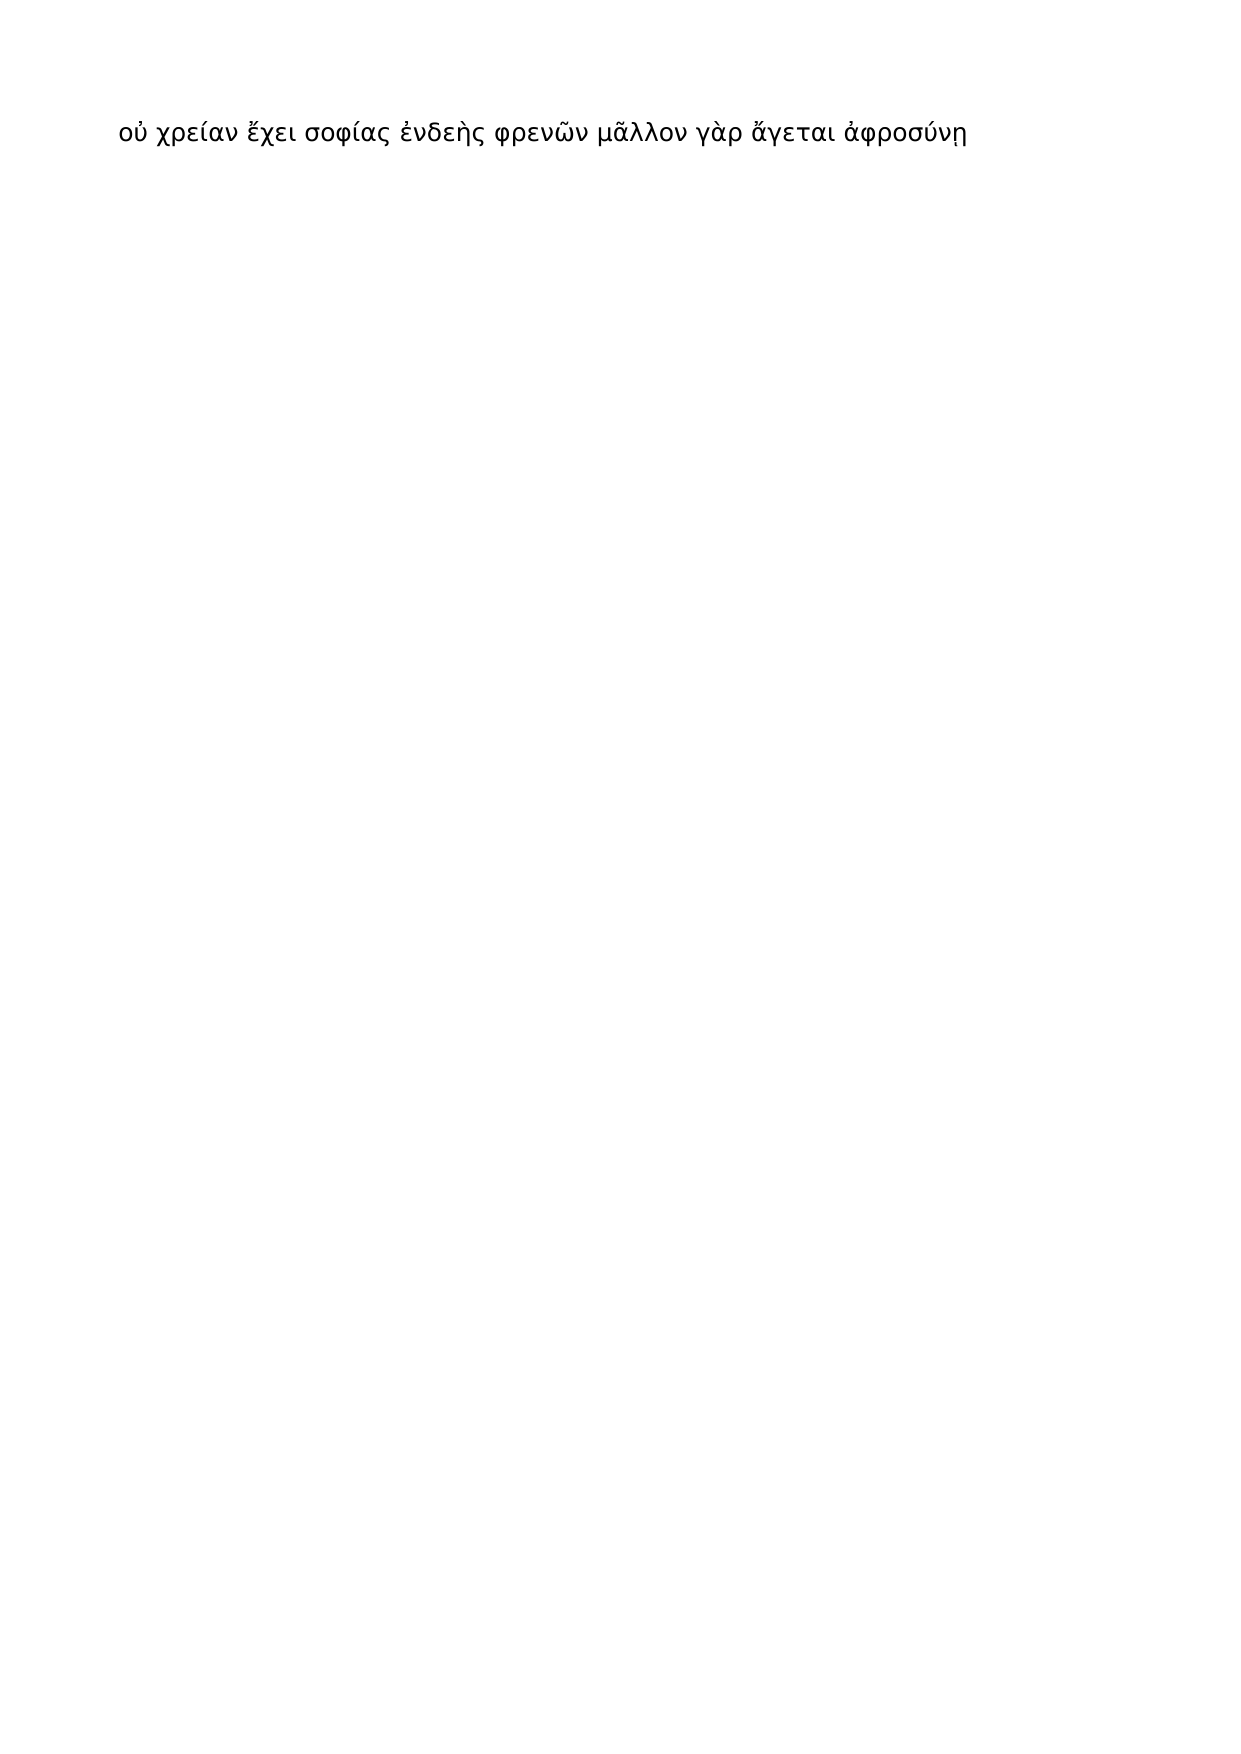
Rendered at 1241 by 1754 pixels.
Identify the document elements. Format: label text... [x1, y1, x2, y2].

text οὐ χρείαν ἔχει σοφίας ἐνδεὴς φρενῶν μᾶλλον γὰρ ἄγεται ἀφροσύνῃ [118, 118, 1122, 147]
